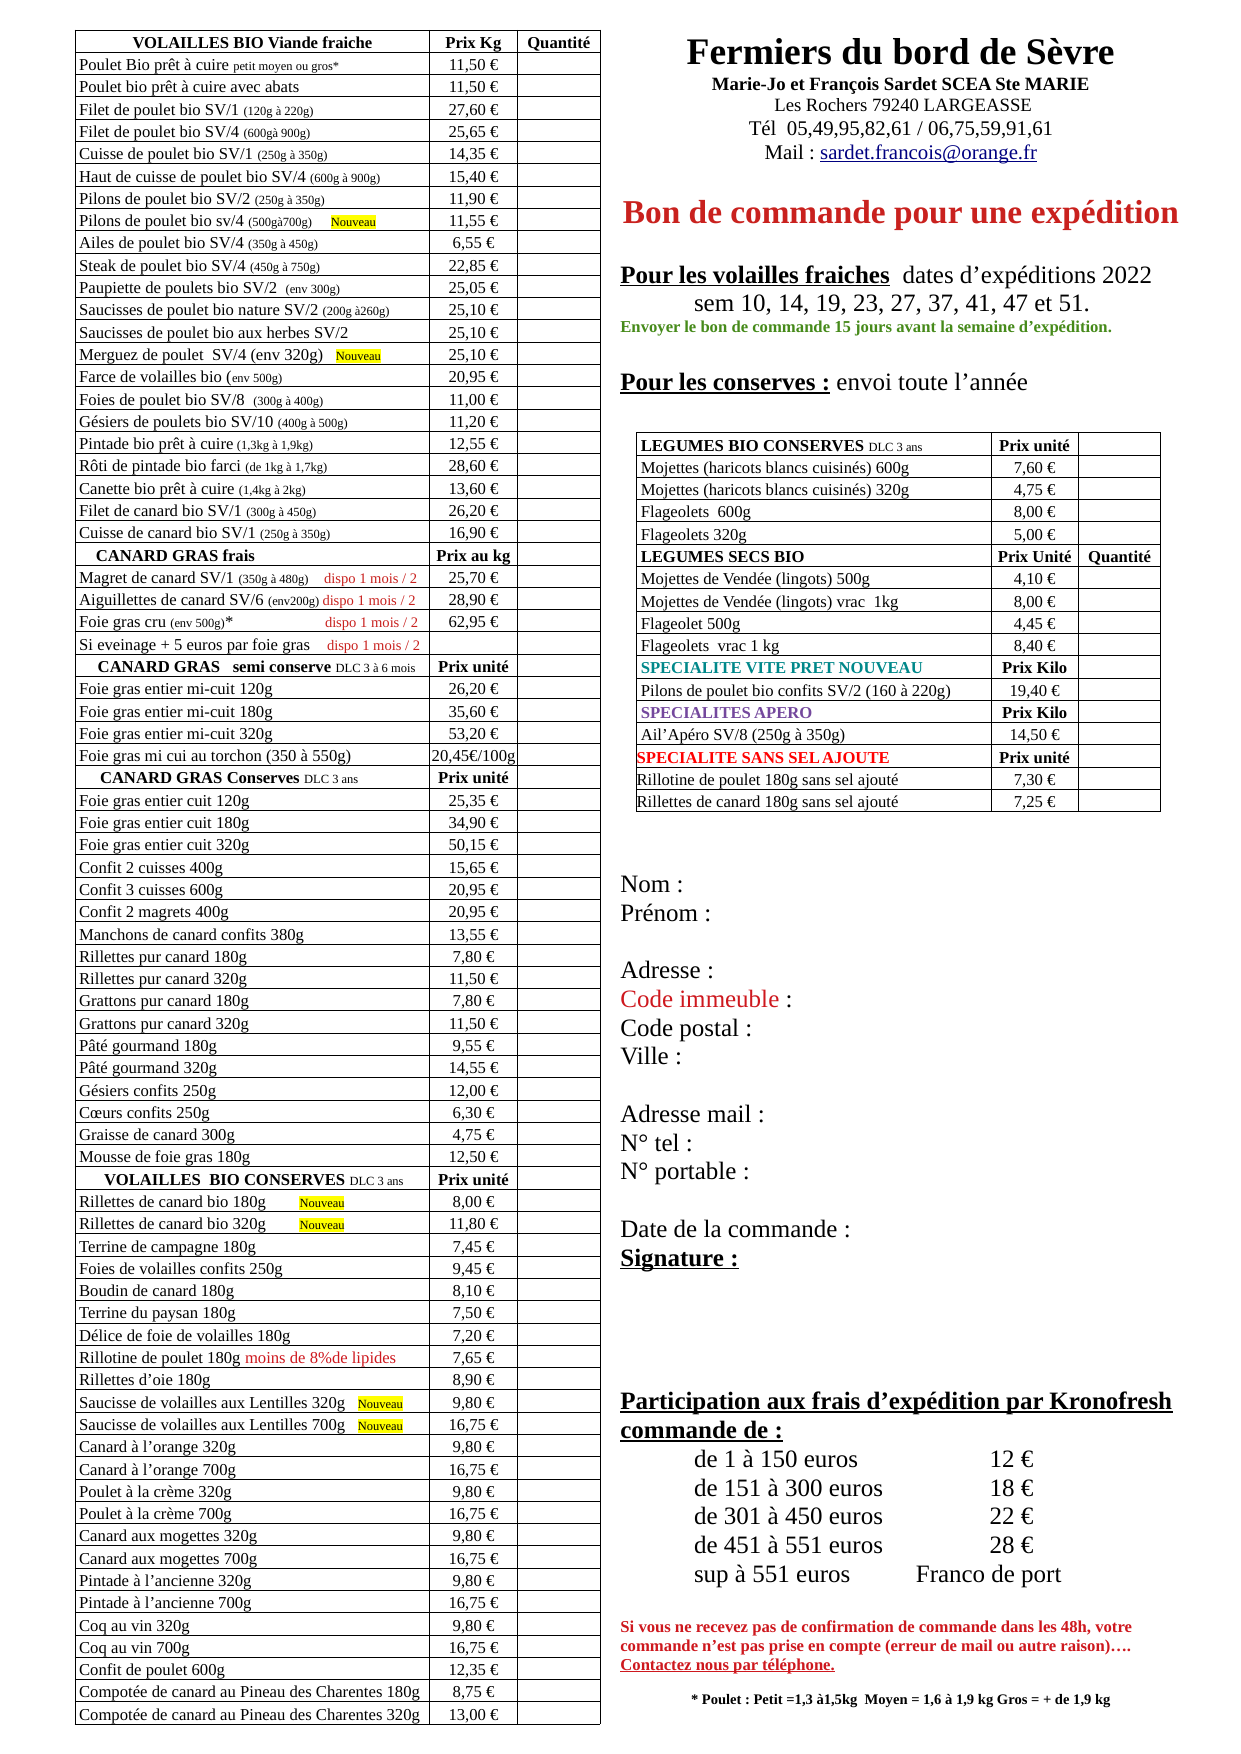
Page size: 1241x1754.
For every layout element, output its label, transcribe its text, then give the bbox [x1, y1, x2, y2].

table_cell [518, 97, 600, 119]
table_cell 14,55 € [430, 1056, 517, 1077]
table_cell Terrine du paysan 180g [76, 1301, 429, 1322]
table_cell [1079, 634, 1160, 655]
table_cell 11,55 € [430, 209, 517, 230]
text N° tel : [620, 1128, 1181, 1156]
text Pour les conserves : envoi toute l’année [620, 367, 1181, 396]
table_cell [518, 855, 600, 877]
table_cell Prix au kg [430, 543, 517, 564]
text de 151 à 300 euros 18 € [620, 1473, 1181, 1501]
text Bon de commande pour une expédition [620, 193, 1181, 231]
table_cell 12,35 € [430, 1658, 517, 1679]
table_cell Terrine de campagne 180g [76, 1234, 429, 1256]
text Participation aux frais d’expédition par Kronofresh [620, 1386, 1181, 1415]
table_cell 8,90 € [430, 1368, 517, 1389]
table_cell [518, 432, 600, 453]
table_cell Confit de poulet 600g [76, 1658, 429, 1679]
table_cell Canette bio prêt à cuire (1,4kg à 2kg) [76, 476, 429, 498]
text Ville : [620, 1041, 1181, 1070]
table_cell [518, 989, 600, 1010]
table_cell Rillettes de canard bio 320g Nouveau [76, 1212, 429, 1233]
table_cell [1079, 567, 1160, 588]
table_cell Rôti de pintade bio farci (de 1kg à 1,7kg) [76, 454, 429, 475]
text Prénom : [620, 898, 1181, 926]
table_cell 4,75 € [430, 1123, 517, 1144]
table_cell 16,75 € [430, 1636, 517, 1657]
table_cell Pintade à l’ancienne 700g [76, 1591, 429, 1612]
table_cell 34,90 € [430, 811, 517, 832]
table_cell 25,65 € [430, 120, 517, 141]
text * Poulet : Petit =1,3 à1,5kg Moyen = 1,6 à 1,9 kg Gros = + de 1,9 kg [620, 1691, 1181, 1707]
table_cell 25,70 € [430, 566, 517, 587]
table_cell 26,20 € [430, 499, 517, 520]
table_cell [518, 365, 600, 386]
table_cell [518, 543, 600, 564]
table_cell Gésiers confits 250g [76, 1078, 429, 1099]
table_cell SPECIALITES APERO [637, 701, 991, 722]
table_cell 28,60 € [430, 454, 517, 475]
table_cell [518, 387, 600, 408]
table_header VOLAILLES BIO Viande fraiche [76, 31, 429, 52]
table_cell [518, 320, 600, 342]
table_cell Délice de foie de volailles 180g [76, 1324, 429, 1345]
table_cell 9,45 € [430, 1257, 517, 1278]
table_cell Paupiette de poulets bio SV/2 (env 300g) [76, 276, 429, 297]
table_cell [1079, 456, 1160, 477]
table_cell 25,10 € [430, 320, 517, 342]
table_cell [518, 610, 600, 631]
table_cell [518, 744, 600, 765]
table_cell 7,80 € [430, 945, 517, 966]
table_cell [518, 1101, 600, 1122]
table_cell Aiguillettes de canard SV/6 (env200g) dispo 1 mois / 2 [76, 588, 429, 609]
table_cell 25,35 € [430, 789, 517, 810]
table_cell [518, 1145, 600, 1166]
text de 1 à 150 euros 12 € [620, 1444, 1181, 1473]
table_cell 53,20 € [430, 722, 517, 743]
table_cell Cuisse de poulet bio SV/1 (250g à 350g) [76, 142, 429, 163]
table_cell [518, 120, 600, 141]
table_cell Foie gras cru (env 500g)* dispo 1 mois / 2 [76, 610, 429, 631]
text Nom : [620, 869, 1181, 898]
table_cell 11,50 € [430, 75, 517, 96]
table_cell 19,40 € [992, 679, 1078, 700]
table_cell CANARD GRAS frais [76, 543, 429, 564]
table_cell 4,45 € [992, 612, 1078, 633]
table_cell Confit 2 magrets 400g [76, 900, 429, 921]
table_cell [518, 789, 600, 810]
table_cell Haut de cuisse de poulet bio SV/4 (600g à 900g) [76, 164, 429, 186]
table_cell [1079, 522, 1160, 544]
table_cell [1079, 745, 1160, 767]
table_cell Pilons de poulet bio SV/2 (250g à 350g) [76, 187, 429, 208]
table_cell 5,00 € [992, 522, 1078, 544]
table_cell Prix unité [992, 745, 1078, 767]
table_cell [518, 499, 600, 520]
table_cell 4,75 € [992, 478, 1078, 499]
table_cell [518, 1011, 600, 1033]
table_cell [518, 1056, 600, 1077]
table_cell 7,60 € [992, 456, 1078, 477]
text Adresse mail : [620, 1099, 1181, 1128]
table_cell [518, 454, 600, 475]
table_cell Prix unité [430, 766, 517, 787]
table_cell Pilons de poulet bio sv/4 (500gà700g) Nouveau [76, 209, 429, 230]
table_cell 12,55 € [430, 432, 517, 453]
table_cell 11,50 € [430, 967, 517, 988]
table_cell [518, 410, 600, 431]
table_cell [518, 967, 600, 988]
table_cell 8,10 € [430, 1279, 517, 1300]
text sem 10, 14, 19, 23, 27, 37, 41, 47 et 51. [620, 288, 1181, 317]
table_cell Mojettes (haricots blancs cuisinés) 320g [637, 478, 991, 499]
text Envoyer le bon de commande 15 jours avant la semaine d’expédition. [620, 317, 1181, 336]
table_cell 8,00 € [992, 500, 1078, 521]
table_cell Merguez de poulet SV/4 (env 320g) Nouveau [76, 343, 429, 364]
table_cell [518, 1346, 600, 1367]
table_cell 12,50 € [430, 1145, 517, 1166]
table_cell Flageolets 320g [637, 522, 991, 544]
table_cell Rillettes d’oie 180g [76, 1368, 429, 1389]
table_cell 11,80 € [430, 1212, 517, 1233]
table_cell Saucisses de poulet bio aux herbes SV/2 [76, 320, 429, 342]
table_cell [518, 53, 600, 74]
table_cell [1079, 500, 1160, 521]
table_cell Quantité [1079, 545, 1160, 566]
table_cell Foie gras entier mi-cuit 320g [76, 722, 429, 743]
table_cell 62,95 € [430, 610, 517, 631]
table_cell Ailes de poulet bio SV/4 (350g à 450g) [76, 231, 429, 252]
table_cell [1079, 768, 1160, 789]
table_cell Prix Unité [992, 545, 1078, 566]
table_cell [1079, 723, 1160, 744]
table_cell Prix unité [430, 1167, 517, 1189]
table_cell [518, 1524, 600, 1545]
table_cell Magret de canard SV/1 (350g à 480g) dispo 1 mois / 2 [76, 566, 429, 587]
table_cell [518, 878, 600, 899]
table_cell 7,30 € [992, 768, 1078, 789]
text Tél 05,49,95,82,61 / 06,75,59,91,61 [620, 116, 1181, 140]
table_cell [518, 164, 600, 186]
table_cell Foie gras mi cui au torchon (350 à 550g) [76, 744, 429, 765]
table_header Prix Kg [430, 31, 517, 52]
table_cell [518, 75, 600, 96]
table_cell [518, 1034, 600, 1055]
table_cell 16,75 € [430, 1591, 517, 1612]
table_cell Mojettes de Vendée (lingots) 500g [637, 567, 991, 588]
table_cell 25,10 € [430, 298, 517, 319]
table_cell Saucisse de volailles aux Lentilles 320g Nouveau [76, 1390, 429, 1412]
table_cell Canard à l’orange 320g [76, 1435, 429, 1456]
table_cell [518, 945, 600, 966]
table_cell [518, 1234, 600, 1256]
table_cell Prix Kilo [992, 656, 1078, 677]
table_cell 20,45€/100g [430, 744, 517, 765]
table_cell 11,50 € [430, 53, 517, 74]
table_cell [518, 833, 600, 854]
table_cell Pintade à l’ancienne 320g [76, 1569, 429, 1590]
table_cell Si eveinage + 5 euros par foie gras dispo 1 mois / 2 [76, 632, 429, 654]
text de 301 à 450 euros 22 € [620, 1501, 1181, 1530]
table_cell Foies de volailles confits 250g [76, 1257, 429, 1278]
table_cell [518, 231, 600, 252]
table_cell 9,80 € [430, 1435, 517, 1456]
table_cell SPECIALITE VITE PRET NOUVEAU [637, 656, 991, 677]
table_cell Gésiers de poulets bio SV/10 (400g à 500g) [76, 410, 429, 431]
table_cell 16,75 € [430, 1457, 517, 1478]
table_cell Compotée de canard au Pineau des Charentes 180g [76, 1680, 429, 1701]
table_cell LEGUMES SECS BIO [637, 545, 991, 566]
table_cell Rillettes de canard 180g sans sel ajouté [637, 790, 991, 811]
text Code postal : [620, 1013, 1181, 1041]
table_cell 11,90 € [430, 187, 517, 208]
table_cell 20,95 € [430, 878, 517, 899]
table_cell [518, 343, 600, 364]
table_cell 14,35 € [430, 142, 517, 163]
table_cell 8,00 € [992, 589, 1078, 611]
table_cell Coq au vin 320g [76, 1613, 429, 1634]
table_cell Canard à l’orange 700g [76, 1457, 429, 1478]
table_cell 9,55 € [430, 1034, 517, 1055]
table_cell 9,80 € [430, 1480, 517, 1501]
text sup à 551 euros Franco de port [620, 1559, 1181, 1588]
table_cell [518, 1212, 600, 1233]
table_cell Cœurs confits 250g [76, 1101, 429, 1122]
table_cell Canard aux mogettes 320g [76, 1524, 429, 1545]
table_cell [518, 632, 600, 654]
table_cell [518, 187, 600, 208]
table_cell [518, 276, 600, 297]
text Pour les volailles fraiches dates d’expéditions 2022 [620, 260, 1181, 288]
table_cell [1079, 790, 1160, 811]
table_cell Ail’Apéro SV/8 (250g à 350g) [637, 723, 991, 744]
table_cell Rillotine de poulet 180g moins de 8%de lipides [76, 1346, 429, 1367]
table_cell 7,25 € [992, 790, 1078, 811]
table_cell Grattons pur canard 180g [76, 989, 429, 1010]
table_cell [518, 142, 600, 163]
table_cell [518, 1546, 600, 1568]
table_cell Foies de poulet bio SV/8 (300g à 400g) [76, 387, 429, 408]
table_cell [518, 1368, 600, 1389]
table_cell Saucisse de volailles aux Lentilles 700g Nouveau [76, 1413, 429, 1434]
table_header [1079, 433, 1160, 454]
table_cell 7,20 € [430, 1324, 517, 1345]
text Adresse : [620, 955, 1181, 984]
table_cell Prix unité [430, 655, 517, 676]
table_cell Foie gras entier mi-cuit 120g [76, 677, 429, 698]
table_cell [518, 1613, 600, 1634]
table_cell Rillettes de canard bio 180g Nouveau [76, 1190, 429, 1211]
text Marie-Jo et François Sardet SCEA Ste MARIE [620, 73, 1181, 94]
table_cell Grattons pur canard 320g [76, 1011, 429, 1033]
table_cell 9,80 € [430, 1524, 517, 1545]
table_cell 16,75 € [430, 1546, 517, 1568]
table_cell 9,80 € [430, 1390, 517, 1412]
table_cell Rillotine de poulet 180g sans sel ajouté [637, 768, 991, 789]
table_cell [1079, 589, 1160, 611]
table_cell Steak de poulet bio SV/4 (450g à 750g) [76, 254, 429, 275]
table_cell CANARD GRAS semi conserve DLC 3 à 6 mois [76, 655, 429, 676]
table_cell Confit 2 cuisses 400g [76, 855, 429, 877]
table_cell [518, 922, 600, 943]
table_cell Foie gras entier cuit 320g [76, 833, 429, 854]
table_cell [518, 566, 600, 587]
table_cell [1079, 679, 1160, 700]
table_cell Manchons de canard confits 380g [76, 922, 429, 943]
text Mail : sardet.francois@orange.fr [620, 140, 1181, 164]
table_cell [1079, 478, 1160, 499]
text Si vous ne recevez pas de confirmation de commande dans les 48h, votre commande n’est pas prise en compte (erreur de mail ou autre raison)…. Contactez nous par téléphone. [620, 1616, 1181, 1674]
text N° portable : [620, 1156, 1181, 1185]
table_cell 7,65 € [430, 1346, 517, 1367]
table_cell Rillettes pur canard 320g [76, 967, 429, 988]
table_cell 6,55 € [430, 231, 517, 252]
table_cell Mousse de foie gras 180g [76, 1145, 429, 1166]
table_cell Rillettes pur canard 180g [76, 945, 429, 966]
table_cell 20,95 € [430, 900, 517, 921]
table_cell 13,00 € [430, 1702, 517, 1724]
table_cell 11,00 € [430, 387, 517, 408]
table_cell 35,60 € [430, 699, 517, 721]
table_cell [518, 1569, 600, 1590]
table_cell 50,15 € [430, 833, 517, 854]
table_cell [518, 521, 600, 542]
table_cell [518, 1301, 600, 1322]
table_cell Coq au vin 700g [76, 1636, 429, 1657]
table_cell [518, 1680, 600, 1701]
table_cell 4,10 € [992, 567, 1078, 588]
table_cell Confit 3 cuisses 600g [76, 878, 429, 899]
table_cell 20,95 € [430, 365, 517, 386]
table_cell 9,80 € [430, 1569, 517, 1590]
table_cell [518, 1390, 600, 1412]
table_cell Farce de volailles bio (env 500g) [76, 365, 429, 386]
table_cell [518, 1167, 600, 1189]
table_cell [1079, 656, 1160, 677]
table_cell [518, 1413, 600, 1434]
table_cell [518, 1257, 600, 1278]
table_cell 8,00 € [430, 1190, 517, 1211]
table_cell [518, 655, 600, 676]
table_cell [518, 209, 600, 230]
table_cell 6,30 € [430, 1101, 517, 1122]
table_cell [518, 588, 600, 609]
table_cell 13,60 € [430, 476, 517, 498]
table_cell 9,80 € [430, 1613, 517, 1634]
table_cell 16,90 € [430, 521, 517, 542]
text de 451 à 551 euros 28 € [620, 1530, 1181, 1559]
table_cell Flageolets vrac 1 kg [637, 634, 991, 655]
table_cell 16,75 € [430, 1502, 517, 1523]
table_cell 22,85 € [430, 254, 517, 275]
table_cell Pâté gourmand 320g [76, 1056, 429, 1077]
table_cell [518, 1078, 600, 1099]
table_cell 27,60 € [430, 97, 517, 119]
table_cell [518, 1123, 600, 1144]
table_cell Foie gras entier mi-cuit 180g [76, 699, 429, 721]
table_cell 25,10 € [430, 343, 517, 364]
table_cell Poulet à la crème 700g [76, 1502, 429, 1523]
table_cell 7,50 € [430, 1301, 517, 1322]
table_cell 8,75 € [430, 1680, 517, 1701]
table_cell Saucisses de poulet bio nature SV/2 (200g à260g) [76, 298, 429, 319]
table_cell [518, 722, 600, 743]
table_header Quantité [518, 31, 600, 52]
table_cell Foie gras entier cuit 120g [76, 789, 429, 810]
table_header LEGUMES BIO CONSERVES DLC 3 ans [637, 433, 991, 454]
table_cell 26,20 € [430, 677, 517, 698]
table_cell Poulet bio prêt à cuire avec abats [76, 75, 429, 96]
table_cell Flageolets 600g [637, 500, 991, 521]
table_cell Cuisse de canard bio SV/1 (250g à 350g) [76, 521, 429, 542]
table_cell [1079, 701, 1160, 722]
table_cell [518, 811, 600, 832]
table_cell [518, 1591, 600, 1612]
table_cell [518, 677, 600, 698]
table_cell Pintade bio prêt à cuire (1,3kg à 1,9kg) [76, 432, 429, 453]
table_cell [518, 1502, 600, 1523]
table_cell 14,50 € [992, 723, 1078, 744]
table_cell Poulet à la crème 320g [76, 1480, 429, 1501]
table_cell Flageolet 500g [637, 612, 991, 633]
table_cell Filet de poulet bio SV/1 (120g à 220g) [76, 97, 429, 119]
table_cell 16,75 € [430, 1413, 517, 1434]
table_cell Pilons de poulet bio confits SV/2 (160 à 220g) [637, 679, 991, 700]
table_cell Compotée de canard au Pineau des Charentes 320g [76, 1702, 429, 1724]
table_cell [518, 1702, 600, 1724]
table_cell 7,45 € [430, 1234, 517, 1256]
table_cell SPECIALITE SANS SEL AJOUTE [637, 745, 991, 767]
table_cell [518, 1190, 600, 1211]
table_cell 11,50 € [430, 1011, 517, 1033]
text Signature : [620, 1243, 1181, 1271]
table_cell [518, 476, 600, 498]
table_cell 28,90 € [430, 588, 517, 609]
table_cell Boudin de canard 180g [76, 1279, 429, 1300]
text Code immeuble : [620, 984, 1181, 1013]
table_cell Filet de poulet bio SV/4 (600gà 900g) [76, 120, 429, 141]
table_cell Mojettes de Vendée (lingots) vrac 1kg [637, 589, 991, 611]
table_cell 11,20 € [430, 410, 517, 431]
table_cell Filet de canard bio SV/1 (300g à 450g) [76, 499, 429, 520]
text Date de la commande : [620, 1214, 1181, 1243]
table_cell [430, 632, 517, 654]
table_header Prix unité [992, 433, 1078, 454]
table_cell Pâté gourmand 180g [76, 1034, 429, 1055]
table_cell Poulet Bio prêt à cuire petit moyen ou gros* [76, 53, 429, 74]
table_cell 15,40 € [430, 164, 517, 186]
table_cell Canard aux mogettes 700g [76, 1546, 429, 1568]
table_cell [518, 1636, 600, 1657]
table_cell 7,80 € [430, 989, 517, 1010]
table_cell [518, 298, 600, 319]
table_cell 15,65 € [430, 855, 517, 877]
table_cell Mojettes (haricots blancs cuisinés) 600g [637, 456, 991, 477]
text Les Rochers 79240 LARGEASSE [620, 94, 1181, 116]
text Fermiers du bord de Sèvre [620, 29, 1181, 73]
table_cell 12,00 € [430, 1078, 517, 1099]
table_cell CANARD GRAS Conserves DLC 3 ans [76, 766, 429, 787]
table_cell [518, 900, 600, 921]
table_cell [518, 1457, 600, 1478]
table_cell [518, 1324, 600, 1345]
table_cell VOLAILLES BIO CONSERVES DLC 3 ans [76, 1167, 429, 1189]
table_cell [518, 1658, 600, 1679]
table_cell 8,40 € [992, 634, 1078, 655]
table_cell [518, 766, 600, 787]
table_cell [518, 1480, 600, 1501]
table_cell [518, 1279, 600, 1300]
table_cell 25,05 € [430, 276, 517, 297]
text commande de : [620, 1415, 1181, 1444]
table_cell Foie gras entier cuit 180g [76, 811, 429, 832]
table_cell Graisse de canard 300g [76, 1123, 429, 1144]
table_cell Prix Kilo [992, 701, 1078, 722]
table_cell 13,55 € [430, 922, 517, 943]
table_cell [518, 254, 600, 275]
table_cell [518, 699, 600, 721]
table_cell [518, 1435, 600, 1456]
table_cell [1079, 612, 1160, 633]
